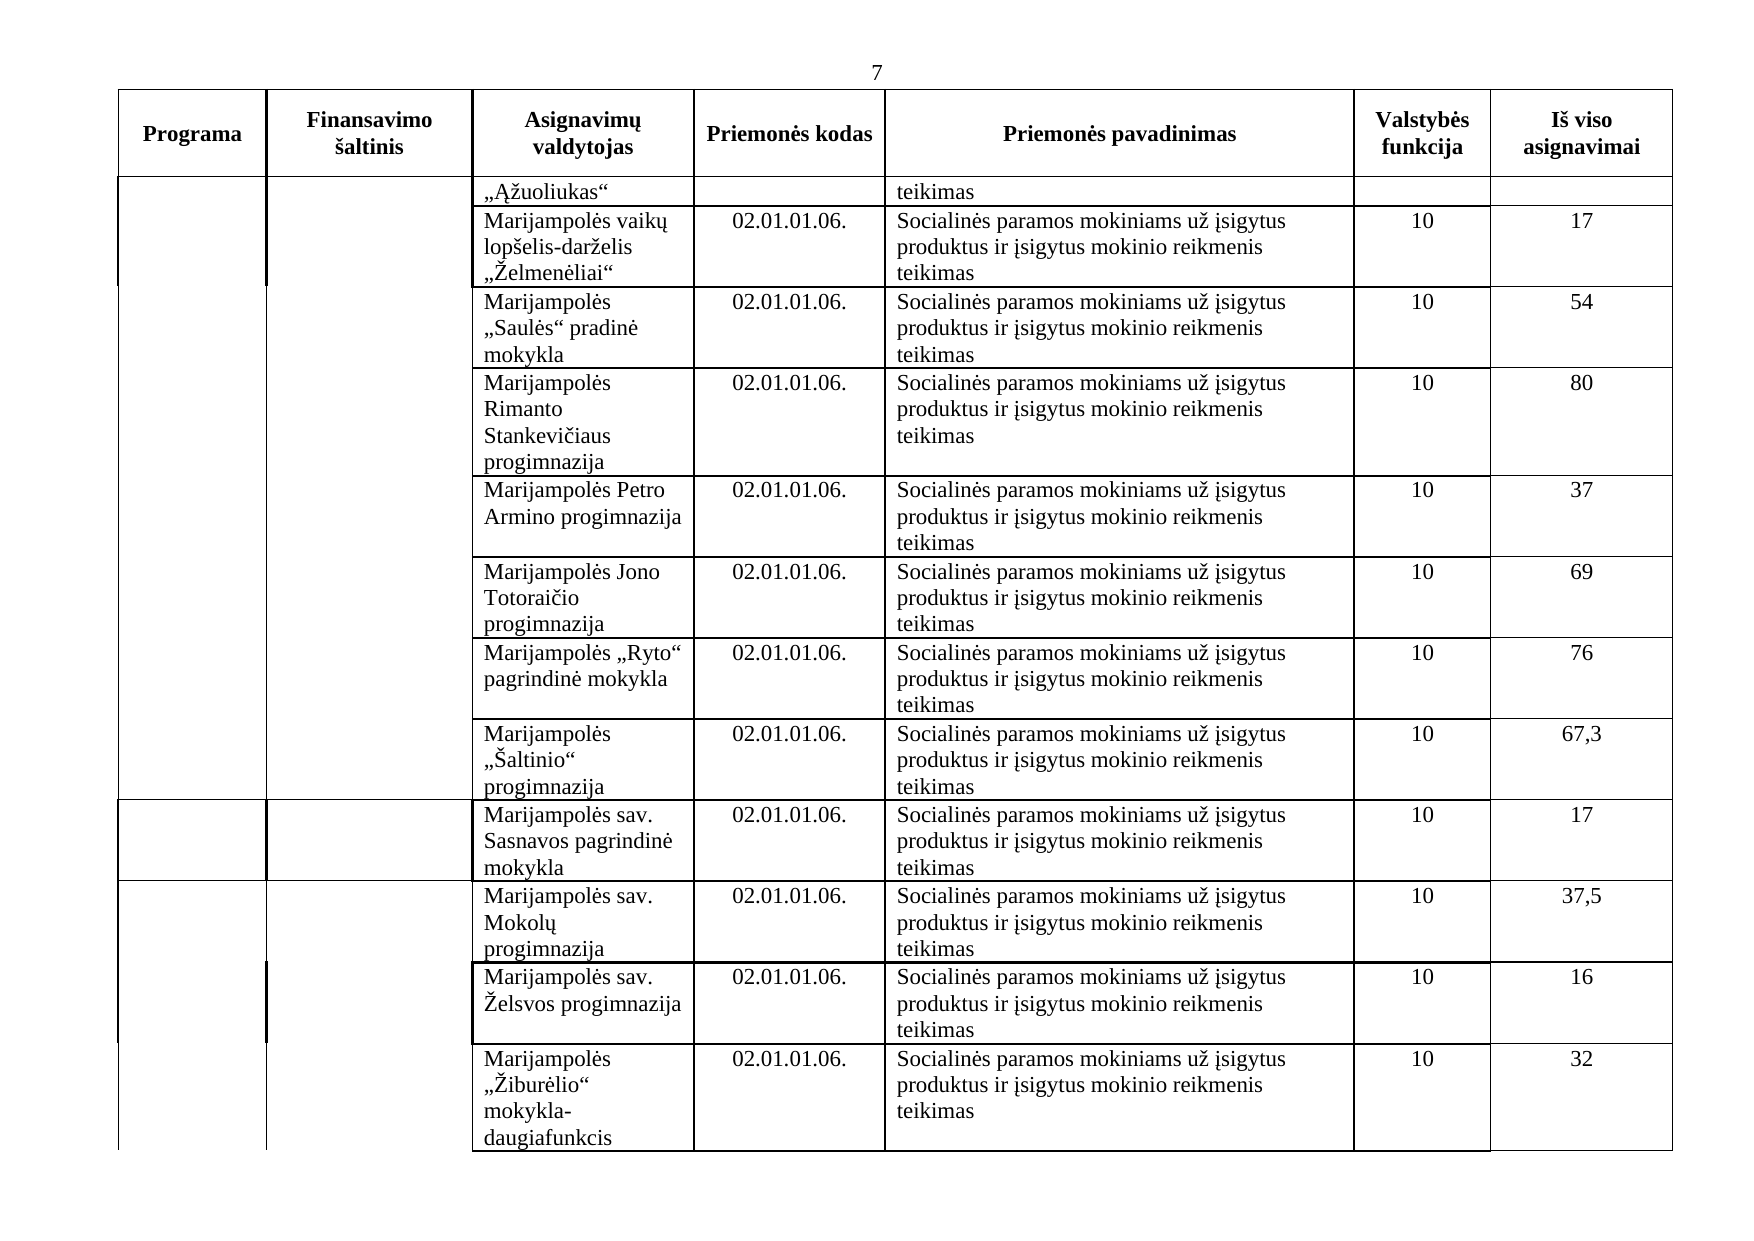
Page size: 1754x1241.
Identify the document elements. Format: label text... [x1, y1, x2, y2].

table_cell [268, 205, 471, 286]
table_cell 67,3 [1491, 719, 1672, 799]
table_cell 17 [1491, 800, 1672, 880]
table_header Priemonės pavadinimas [886, 90, 1353, 176]
table_cell Socialinės paramos mokiniams už įsigytus produktus ir įsigytus mokinio reikmenis teikimas [886, 1045, 1353, 1150]
table_cell 10 [1355, 801, 1490, 880]
table_cell Socialinės paramos mokiniams už įsigytus produktus ir įsigytus mokinio reikmenis teikimas [886, 369, 1353, 474]
table_cell 02.01.01.06. [695, 1045, 884, 1150]
table_cell 02.01.01.06. [695, 639, 884, 718]
table_header Iš viso asignavimai [1491, 90, 1672, 176]
table_cell [268, 961, 471, 1042]
table_cell 76 [1491, 638, 1672, 718]
table_cell 02.01.01.06. [695, 558, 884, 637]
table_cell 16 [1491, 963, 1672, 1042]
table_cell Marijampolės sav. Želsvos progimnazija [474, 964, 693, 1042]
table_cell [267, 286, 472, 637]
table_cell 17 [1491, 206, 1672, 286]
table_cell 69 [1491, 557, 1672, 637]
table_cell 10 [1355, 558, 1490, 637]
table_cell Socialinės paramos mokiniams už įsigytus produktus ir įsigytus mokinio reikmenis teikimas [886, 207, 1353, 286]
table_cell [267, 1043, 472, 1150]
table_cell 10 [1355, 1045, 1490, 1150]
table_cell Marijampolės Rimanto Stankevičiaus progimnazija [473, 369, 693, 474]
table_header Finansavimo šaltinis [268, 90, 471, 176]
table_cell 80 [1491, 368, 1672, 474]
table_cell [267, 637, 472, 799]
table_cell 02.01.01.06. [695, 801, 884, 880]
table_header Asignavimų valdytojas [474, 90, 693, 176]
table_cell Marijampolės „Saulės“ pradinė mokykla [473, 288, 693, 367]
table_cell Marijampolės vaikų lopšelis-darželis „Želmenėliai“ [474, 207, 693, 286]
table_cell [119, 1043, 266, 1150]
table_cell 37 [1491, 476, 1672, 556]
table_cell Socialinės paramos mokiniams už įsigytus produktus ir įsigytus mokinio reikmenis teikimas [886, 720, 1353, 799]
table_cell [119, 800, 265, 880]
table_cell 02.01.01.06. [695, 207, 884, 286]
table_cell 37,5 [1491, 881, 1672, 961]
table_header Priemonės kodas [695, 90, 884, 176]
table_cell Socialinės paramos mokiniams už įsigytus produktus ir įsigytus mokinio reikmenis teikimas [886, 639, 1353, 718]
table_cell Marijampolės sav. Sasnavos pagrindinė mokykla [474, 801, 693, 880]
table_cell 10 [1355, 288, 1490, 367]
table_cell 54 [1491, 287, 1672, 367]
table_cell Marijampolės „Žiburėlio“ mokykla-daugiafunkcis [473, 1045, 693, 1150]
table_cell [119, 205, 265, 286]
table_cell 10 [1355, 207, 1490, 286]
table_cell 10 [1355, 477, 1490, 556]
table_cell 02.01.01.06. [695, 369, 884, 474]
table_cell 10 [1355, 639, 1490, 718]
table_header Valstybės funkcija [1355, 90, 1490, 176]
table_cell Socialinės paramos mokiniams už įsigytus produktus ir įsigytus mokinio reikmenis teikimas [886, 801, 1353, 880]
table_cell [1355, 177, 1490, 205]
table_cell [268, 177, 471, 205]
table_cell Marijampolės Jono Totoraičio progimnazija [473, 558, 693, 637]
table_cell [1491, 177, 1672, 205]
table_cell Marijampolės „Šaltinio“ progimnazija [473, 720, 693, 799]
table_cell [695, 177, 884, 205]
table_header Programa [119, 90, 265, 176]
table_cell Marijampolės „Ryto“ pagrindinė mokykla [473, 639, 693, 718]
table_cell 10 [1355, 882, 1490, 961]
table_cell 10 [1355, 720, 1490, 799]
table_cell 02.01.01.06. [695, 477, 884, 556]
table_cell [119, 286, 266, 637]
table_cell [267, 881, 472, 961]
table_cell [119, 637, 266, 799]
table_cell [119, 177, 265, 205]
table_cell Socialinės paramos mokiniams už įsigytus produktus ir įsigytus mokinio reikmenis teikimas [886, 288, 1353, 367]
table_cell teikimas [886, 177, 1353, 205]
table_cell [119, 961, 265, 1042]
table_cell [119, 881, 266, 961]
table_cell Socialinės paramos mokiniams už įsigytus produktus ir įsigytus mokinio reikmenis teikimas [886, 964, 1353, 1042]
table_cell Socialinės paramos mokiniams už įsigytus produktus ir įsigytus mokinio reikmenis teikimas [886, 477, 1353, 556]
table_cell 02.01.01.06. [695, 288, 884, 367]
table_cell 32 [1491, 1044, 1672, 1150]
table_cell 10 [1355, 369, 1490, 474]
table_cell [268, 800, 471, 880]
table_cell Socialinės paramos mokiniams už įsigytus produktus ir įsigytus mokinio reikmenis teikimas [886, 882, 1353, 961]
table_cell Socialinės paramos mokiniams už įsigytus produktus ir įsigytus mokinio reikmenis teikimas [886, 558, 1353, 637]
table_cell 02.01.01.06. [695, 882, 884, 961]
table_cell Marijampolės sav. Mokolų progimnazija [473, 882, 693, 961]
table_cell 02.01.01.06. [695, 720, 884, 799]
table_cell „Ąžuoliukas“ [474, 177, 693, 205]
table_cell 10 [1355, 964, 1490, 1042]
table_cell 02.01.01.06. [695, 964, 884, 1042]
table_cell Marijampolės Petro Armino progimnazija [473, 477, 693, 556]
